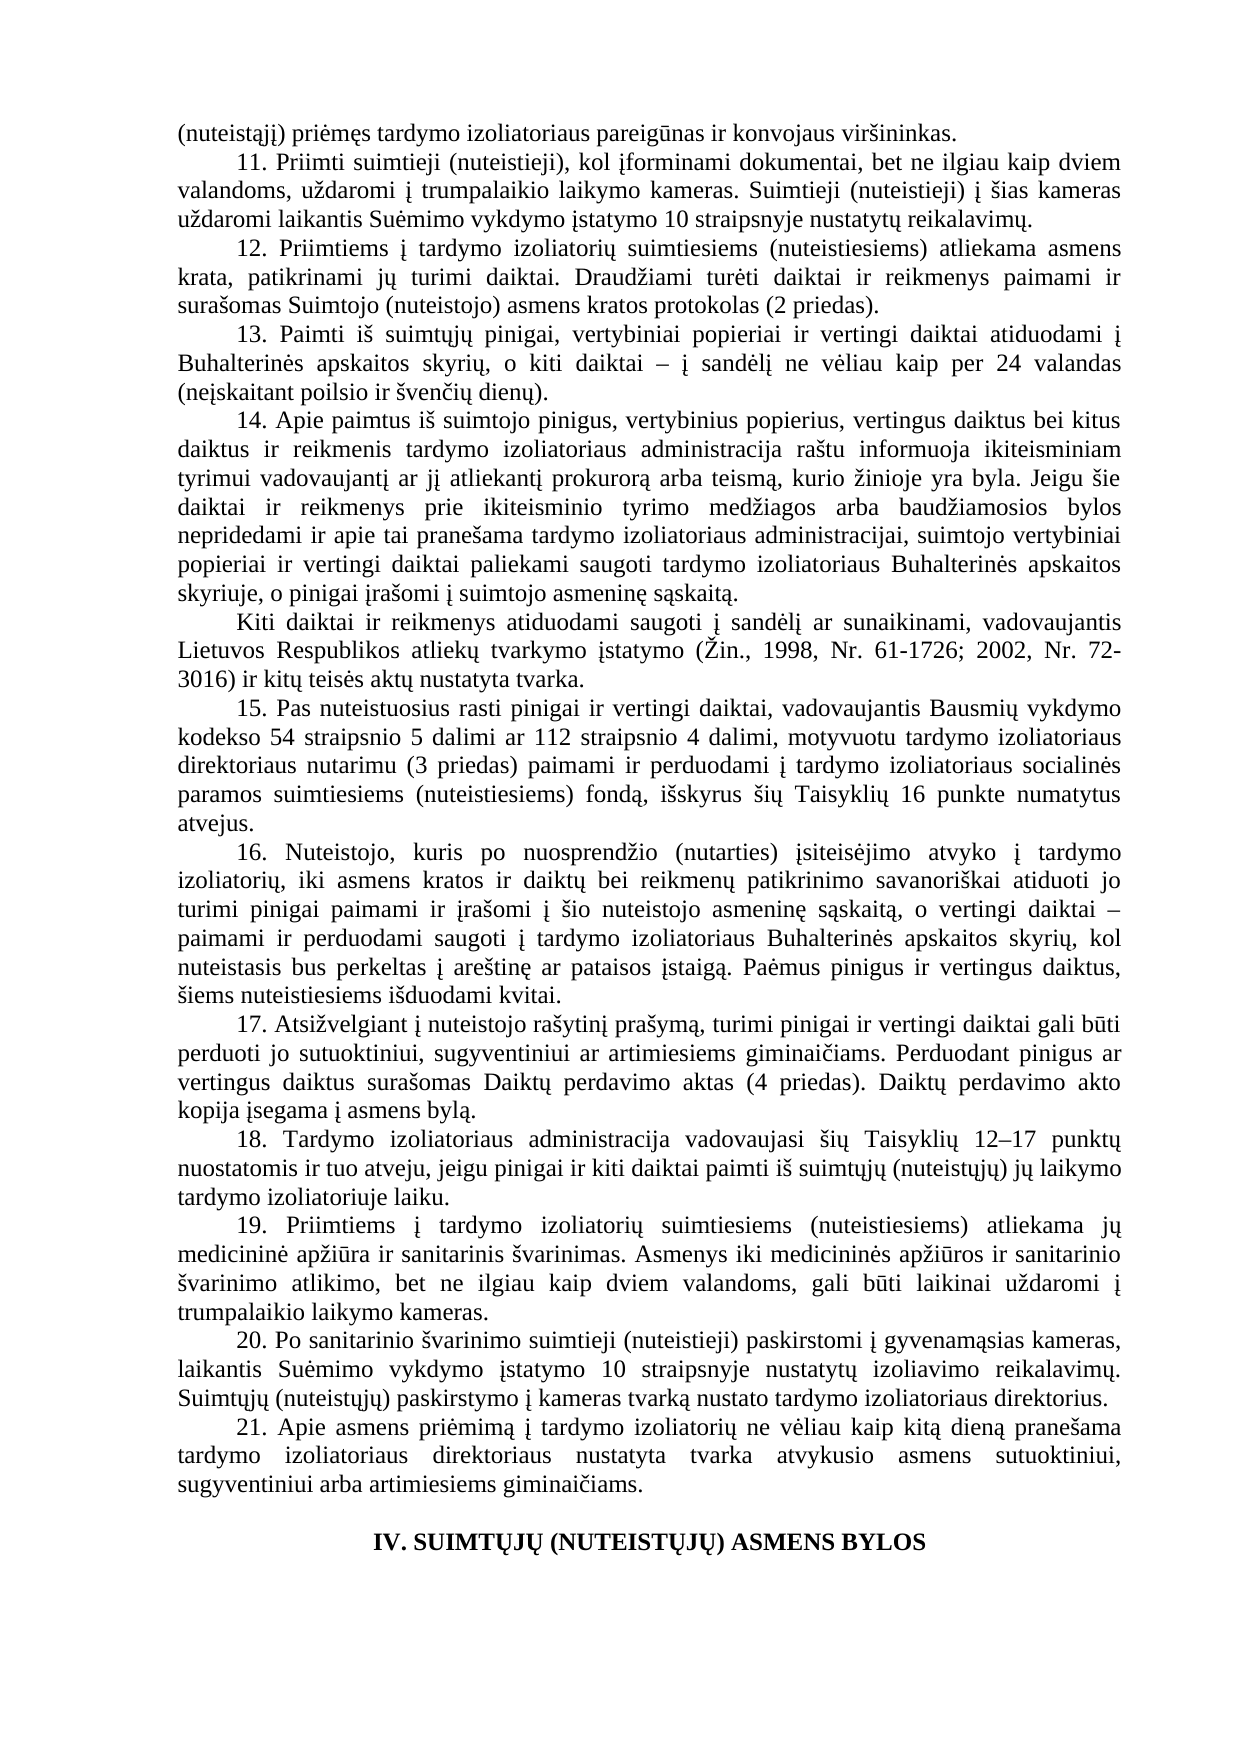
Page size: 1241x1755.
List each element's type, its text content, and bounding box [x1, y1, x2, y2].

text 18. Tardymo izoliatoriaus administracija vadovaujasi šių Taisyklių 12–17 punktų nuostatomis ir tuo atveju, jeigu pinigai ir kiti daiktai paimti iš suimtųjų (nuteistųjų) jų laikymo tardymo izoliatoriuje laiku. [177, 1124, 1122, 1211]
text 19. Priimtiems į tardymo izoliatorių suimtiesiems (nuteistiesiems) atliekama jų medicininė apžiūra ir sanitarinis švarinimas. Asmenys iki medicininės apžiūros ir sanitarinio švarinimo atlikimo, bet ne ilgiau kaip dviem valandoms, gali būti laikinai uždaromi į trumpalaikio laikymo kameras. [177, 1211, 1122, 1326]
text 15. Pas nuteistuosius rasti pinigai ir vertingi daiktai, vadovaujantis Bausmių vykdymo kodekso 54 straipsnio 5 dalimi ar 112 straipsnio 4 dalimi, motyvuotu tardymo izoliatoriaus direktoriaus nutarimu (3 priedas) paimami ir perduodami į tardymo izoliatoriaus socialinės paramos suimtiesiems (nuteistiesiems) fondą, išskyrus šių Taisyklių 16 punkte numatytus atvejus. [177, 693, 1122, 837]
text 20. Po sanitarinio švarinimo suimtieji (nuteistieji) paskirstomi į gyvenamąsias kameras, laikantis Suėmimo vykdymo įstatymo 10 straipsnyje nustatytų izoliavimo reikalavimų. Suimtųjų (nuteistųjų) paskirstymo į kameras tvarką nustato tardymo izoliatoriaus direktorius. [177, 1326, 1122, 1412]
text 13. Paimti iš suimtųjų pinigai, vertybiniai popieriai ir vertingi daiktai atiduodami į Buhalterinės apskaitos skyrių, o kiti daiktai – į sandėlį ne vėliau kaip per 24 valandas (neįskaitant poilsio ir švenčių dienų). [177, 319, 1122, 406]
text (nuteistąjį) priėmęs tardymo izoliatoriaus pareigūnas ir konvojaus viršininkas. [177, 118, 1122, 147]
text 11. Priimti suimtieji (nuteistieji), kol įforminami dokumentai, bet ne ilgiau kaip dviem valandoms, uždaromi į trumpalaikio laikymo kameras. Suimtieji (nuteistieji) į šias kameras uždaromi laikantis Suėmimo vykdymo įstatymo 10 straipsnyje nustatytų reikalavimų. [177, 147, 1122, 233]
text 16. Nuteistojo, kuris po nuosprendžio (nutarties) įsiteisėjimo atvyko į tardymo izoliatorių, iki asmens kratos ir daiktų bei reikmenų patikrinimo savanoriškai atiduoti jo turimi pinigai paimami ir įrašomi į šio nuteistojo asmeninę sąskaitą, o vertingi daiktai – paimami ir perduodami saugoti į tardymo izoliatoriaus Buhalterinės apskaitos skyrių, kol nuteistasis bus perkeltas į areštinę ar pataisos įstaigą. Paėmus pinigus ir vertingus daiktus, šiems nuteistiesiems išduodami kvitai. [177, 837, 1122, 1009]
text 21. Apie asmens priėmimą į tardymo izoliatorių ne vėliau kaip kitą dieną pranešama tardymo izoliatoriaus direktoriaus nustatyta tvarka atvykusio asmens sutuoktiniui, sugyventiniui arba artimiesiems giminaičiams. [177, 1412, 1122, 1498]
text 12. Priimtiems į tardymo izoliatorių suimtiesiems (nuteistiesiems) atliekama asmens krata, patikrinami jų turimi daiktai. Draudžiami turėti daiktai ir reikmenys paimami ir surašomas Suimtojo (nuteistojo) asmens kratos protokolas (2 priedas). [177, 233, 1122, 319]
text Kiti daiktai ir reikmenys atiduodami saugoti į sandėlį ar sunaikinami, vadovaujantis Lietuvos Respublikos atliekų tvarkymo įstatymo (Žin., 1998, Nr. 61-1726; 2002, Nr. 72-3016) ir kitų teisės aktų nustatyta tvarka. [177, 607, 1122, 693]
text 14. Apie paimtus iš suimtojo pinigus, vertybinius popierius, vertingus daiktus bei kitus daiktus ir reikmenis tardymo izoliatoriaus administracija raštu informuoja ikiteisminiam tyrimui vadovaujantį ar jį atliekantį prokurorą arba teismą, kurio žinioje yra byla. Jeigu šie daiktai ir reikmenys prie ikiteisminio tyrimo medžiagos arba baudžiamosios bylos nepridedami ir apie tai pranešama tardymo izoliatoriaus administracijai, suimtojo vertybiniai popieriai ir vertingi daiktai paliekami saugoti tardymo izoliatoriaus Buhalterinės apskaitos skyriuje, o pinigai įrašomi į suimtojo asmeninę sąskaitą. [177, 406, 1122, 607]
text 17. Atsižvelgiant į nuteistojo rašytinį prašymą, turimi pinigai ir vertingi daiktai gali būti perduoti jo sutuoktiniui, sugyventiniui ar artimiesiems giminaičiams. Perduodant pinigus ar vertingus daiktus surašomas Daiktų perdavimo aktas (4 priedas). Daiktų perdavimo akto kopija įsegama į asmens bylą. [177, 1009, 1122, 1124]
text IV. SUIMTŲJŲ (NUTEISTŲJŲ) ASMENS BYLOS [177, 1527, 1122, 1556]
